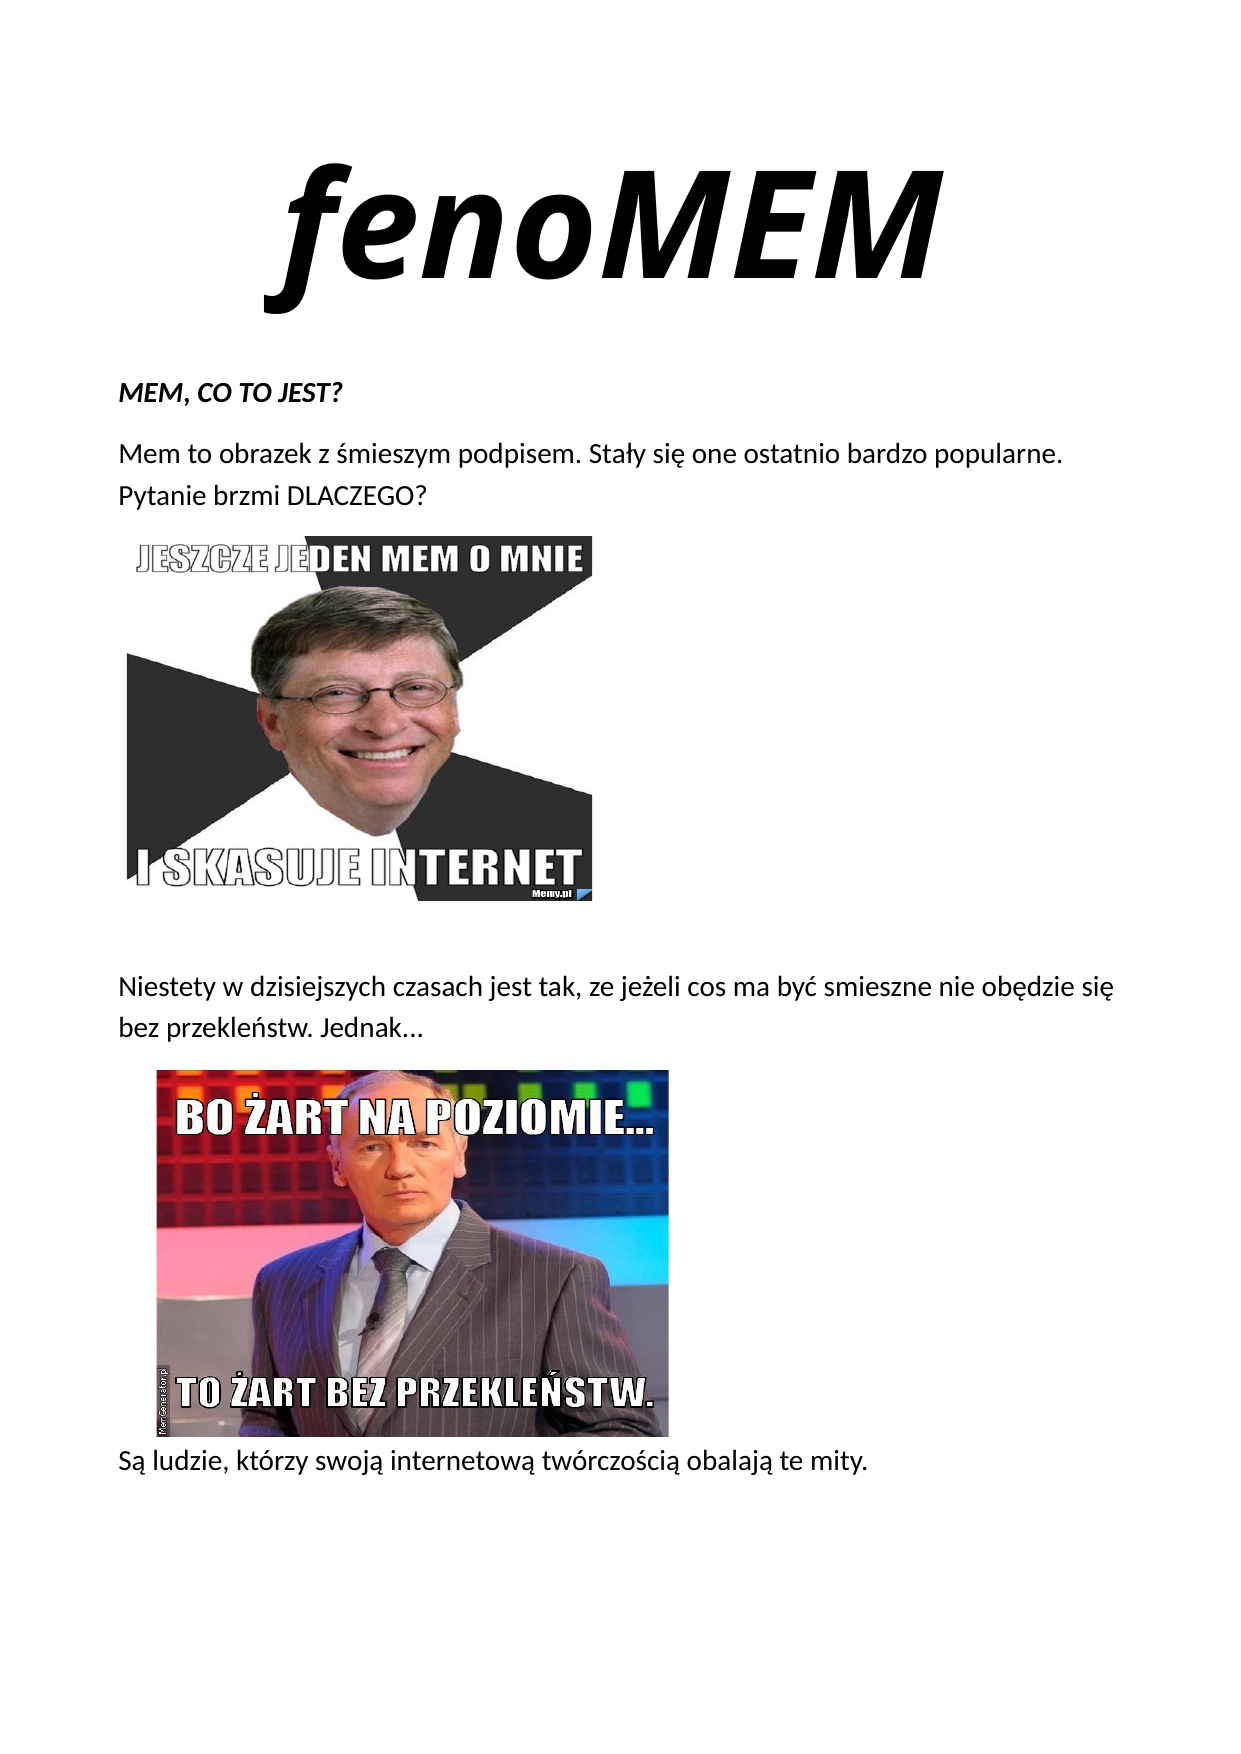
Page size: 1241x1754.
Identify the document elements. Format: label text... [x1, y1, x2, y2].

picture [126, 536, 593, 901]
text Są ludzie, którzy swoją internetową twórczością obalają te mity. [118, 1071, 1122, 1478]
text fenoMEM [118, 118, 1122, 322]
text Niestety w dzisiejszych czasach jest tak, ze jeżeli cos ma być smieszne nie obędzie się bez przekleństw. Jednak... [118, 968, 1122, 1045]
text Mem to obrazek z śmieszym podpisem. Stały się one ostatnio bardzo popularne. Pytanie brzmi DLACZEGO? [118, 436, 1122, 512]
text MEM, CO TO JEST? [118, 374, 1122, 409]
picture [156, 1070, 669, 1437]
